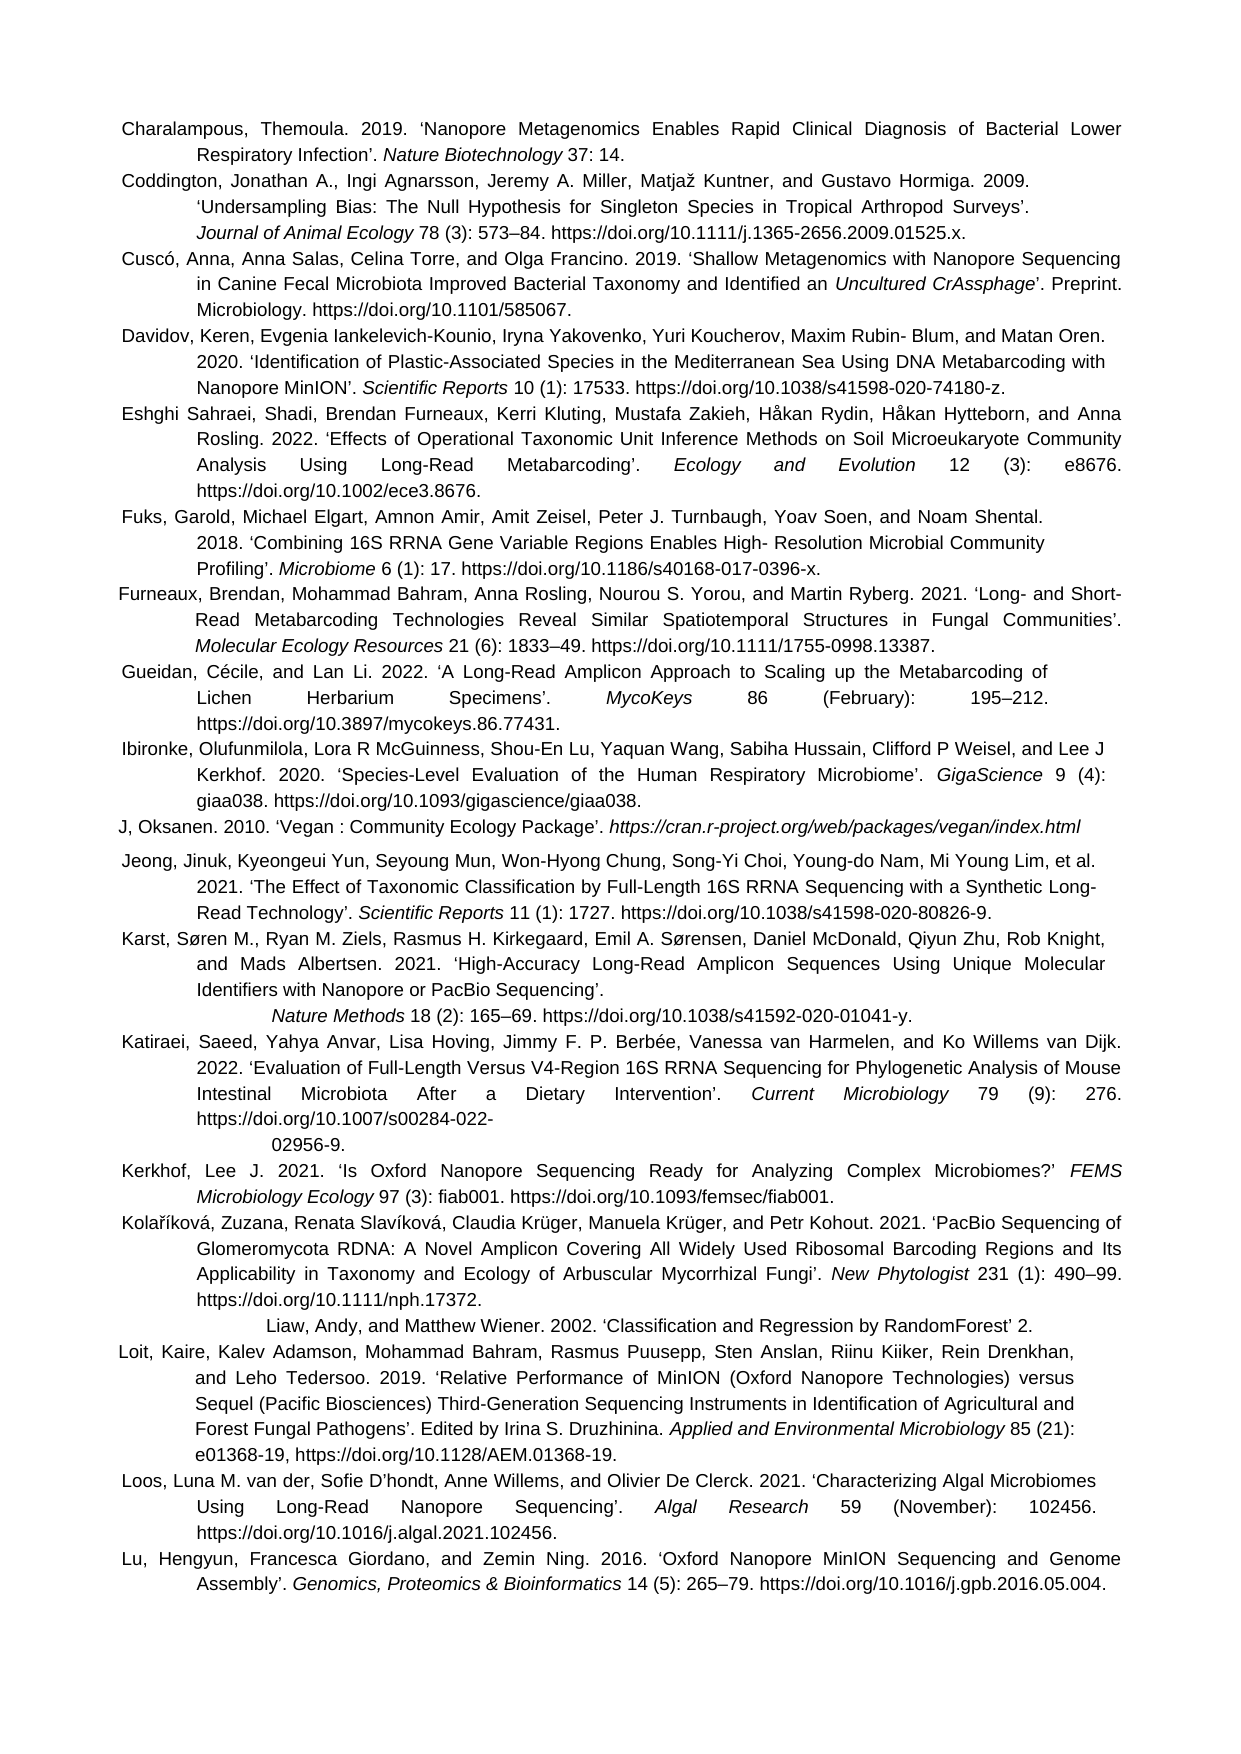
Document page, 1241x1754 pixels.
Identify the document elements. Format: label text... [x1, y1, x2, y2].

text Loos, Luna M. van der, Sofie D’hondt, Anne Willems, and Olivier De Clerck. 2021. ‘Characterizing Algal Microbiomes Using Long-Read Nanopore Sequencing’. Algal Research 59 (November): 102456. https://doi.org/10.1016/j.algal.2021.102456. [121, 1470, 1097, 1543]
text Kolaříková, Zuzana, Renata Slavíková, Claudia Krüger, Manuela Krüger, and Petr Kohout. 2021. ‘PacBio Sequencing of Glomeromycota RDNA: A Novel Amplicon Covering All Widely Used Ribosomal Barcoding Regions and Its Applicability in Taxonomy and Ecology of Arbuscular Mycorrhizal Fungi’. New Phytologist 231 (1): 490–99. https://doi.org/10.1111/nph.17372. [121, 1212, 1122, 1311]
text Cuscó, Anna, Anna Salas, Celina Torre, and Olga Francino. 2019. ‘Shallow Metagenomics with Nanopore Sequencing in Canine Fecal Microbiota Improved Bacterial Taxonomy and Identified an Uncultured CrAssphage’. Preprint. Microbiology. https://doi.org/10.1101/585067. [121, 247, 1122, 321]
text Eshghi Sahraei, Shadi, Brendan Furneaux, Kerri Kluting, Mustafa Zakieh, Håkan Rydin, Håkan Hytteborn, and Anna Rosling. 2022. ‘Effects of Operational Taxonomic Unit Inference Methods on Soil Microeukaryote Community Analysis Using Long-Read Metabarcoding’. Ecology and Evolution 12 (3): e8676. https://doi.org/10.1002/ece3.8676. [121, 402, 1122, 501]
text Jeong, Jinuk, Kyeongeui Yun, Seyoung Mun, Won-Hyong Chung, Song-Yi Choi, Young-do Nam, Mi Young Lim, et al. 2021. ‘The Effect of Taxonomic Classification by Full-Length 16S RRNA Sequencing with a Synthetic Long-Read Technology’. Scientific Reports 11 (1): 1727. https://doi.org/10.1038/s41598-020-80826-9. [121, 850, 1097, 923]
text Katiraei, Saeed, Yahya Anvar, Lisa Hoving, Jimmy F. P. Berbée, Vanessa van Harmelen, and Ko Willems van Dijk. 2022. ‘Evaluation of Full-Length Versus V4-Region 16S RRNA Sequencing for Phylogenetic Analysis of Mouse Intestinal Microbiota After a Dietary Intervention’. Current Microbiology 79 (9): 276. https://doi.org/10.1007/s00284-022- [121, 1031, 1122, 1130]
text Liaw, Andy, and Matthew Wiener. 2002. ‘Classiﬁcation and Regression by RandomForest’ 2. [266, 1315, 1074, 1336]
text Coddington, Jonathan A., Ingi Agnarsson, Jeremy A. Miller, Matjaž Kuntner, and Gustavo Hormiga. 2009. ‘Undersampling Bias: The Null Hypothesis for Singleton Species in Tropical Arthropod Surveys’. Journal of Animal Ecology 78 (3): 573–84. https://doi.org/10.1111/j.1365-2656.2009.01525.x. [121, 170, 1031, 243]
text Nature Methods 18 (2): 165–69. https://doi.org/10.1038/s41592-020-01041-y. [271, 1005, 1122, 1026]
text 02956-9. [271, 1134, 1122, 1156]
text Furneaux, Brendan, Mohammad Bahram, Anna Rosling, Nourou S. Yorou, and Martin Ryberg. 2021. ‘Long- and Short-Read Metabarcoding Technologies Reveal Similar Spatiotemporal Structures in Fungal Communities’. Molecular Ecology Resources 21 (6): 1833–49. https://doi.org/10.1111/1755-0998.13387. [118, 583, 1122, 656]
text Gueidan, Cécile, and Lan Li. 2022. ‘A Long-Read Amplicon Approach to Scaling up the Metabarcoding of Lichen Herbarium Specimens’. MycoKeys 86 (February): 195–212. https://doi.org/10.3897/mycokeys.86.77431. [121, 661, 1048, 734]
text Lu, Hengyun, Francesca Giordano, and Zemin Ning. 2016. ‘Oxford Nanopore MinION Sequencing and Genome Assembly’. Genomics, Proteomics & Bioinformatics 14 (5): 265–79. https://doi.org/10.1016/j.gpb.2016.05.004. [121, 1547, 1122, 1595]
text Fuks, Garold, Michael Elgart, Amnon Amir, Amit Zeisel, Peter J. Turnbaugh, Yoav Soen, and Noam Shental. 2018. ‘Combining 16S RRNA Gene Variable Regions Enables High- Resolution Microbial Community Profiling’. Microbiome 6 (1): 17. https://doi.org/10.1186/s40168-017-0396-x. [121, 506, 1045, 579]
text Ibironke, Olufunmilola, Lora R McGuinness, Shou-En Lu, Yaquan Wang, Sabiha Hussain, Clifford P Weisel, and Lee J Kerkhof. 2020. ‘Species-Level Evaluation of the Human Respiratory Microbiome’. GigaScience 9 (4): giaa038. https://doi.org/10.1093/gigascience/giaa038. [121, 738, 1106, 811]
text Charalampous, Themoula. 2019. ‘Nanopore Metagenomics Enables Rapid Clinical Diagnosis of Bacterial Lower Respiratory Infection’. Nature Biotechnology 37: 14. [121, 118, 1122, 166]
text J, Oksanen. 2010. ‘Vegan : Community Ecology Package’. https://cran.r-project.org/web/packages/vegan/index.html [118, 816, 1122, 837]
text Loit, Kaire, Kalev Adamson, Mohammad Bahram, Rasmus Puusepp, Sten Anslan, Riinu Kiiker, Rein Drenkhan, and Leho Tedersoo. 2019. ‘Relative Performance of MinION (Oxford Nanopore Technologies) versus Sequel (Pacific Biosciences) Third-Generation Sequencing Instruments in Identification of Agricultural and Forest Fungal Pathogens’. Edited by Irina S. Druzhinina. Applied and Environmental Microbiology 85 (21): e01368-19, https://doi.org/10.1128/AEM.01368-19. [118, 1341, 1075, 1466]
text Karst, Søren M., Ryan M. Ziels, Rasmus H. Kirkegaard, Emil A. Sørensen, Daniel McDonald, Qiyun Zhu, Rob Knight, and Mads Albertsen. 2021. ‘High-Accuracy Long-Read Amplicon Sequences Using Unique Molecular Identifiers with Nanopore or PacBio Sequencing’. [121, 927, 1106, 1001]
text Kerkhof, Lee J. 2021. ‘Is Oxford Nanopore Sequencing Ready for Analyzing Complex Microbiomes?’ FEMS Microbiology Ecology 97 (3): fiab001. https://doi.org/10.1093/femsec/fiab001. [121, 1160, 1122, 1207]
text Davidov, Keren, Evgenia Iankelevich-Kounio, Iryna Yakovenko, Yuri Koucherov, Maxim Rubin- Blum, and Matan Oren. 2020. ‘Identification of Plastic-Associated Species in the Mediterranean Sea Using DNA Metabarcoding with Nanopore MinION’. Scientific Reports 10 (1): 17533. https://doi.org/10.1038/s41598-020-74180-z. [121, 325, 1106, 398]
